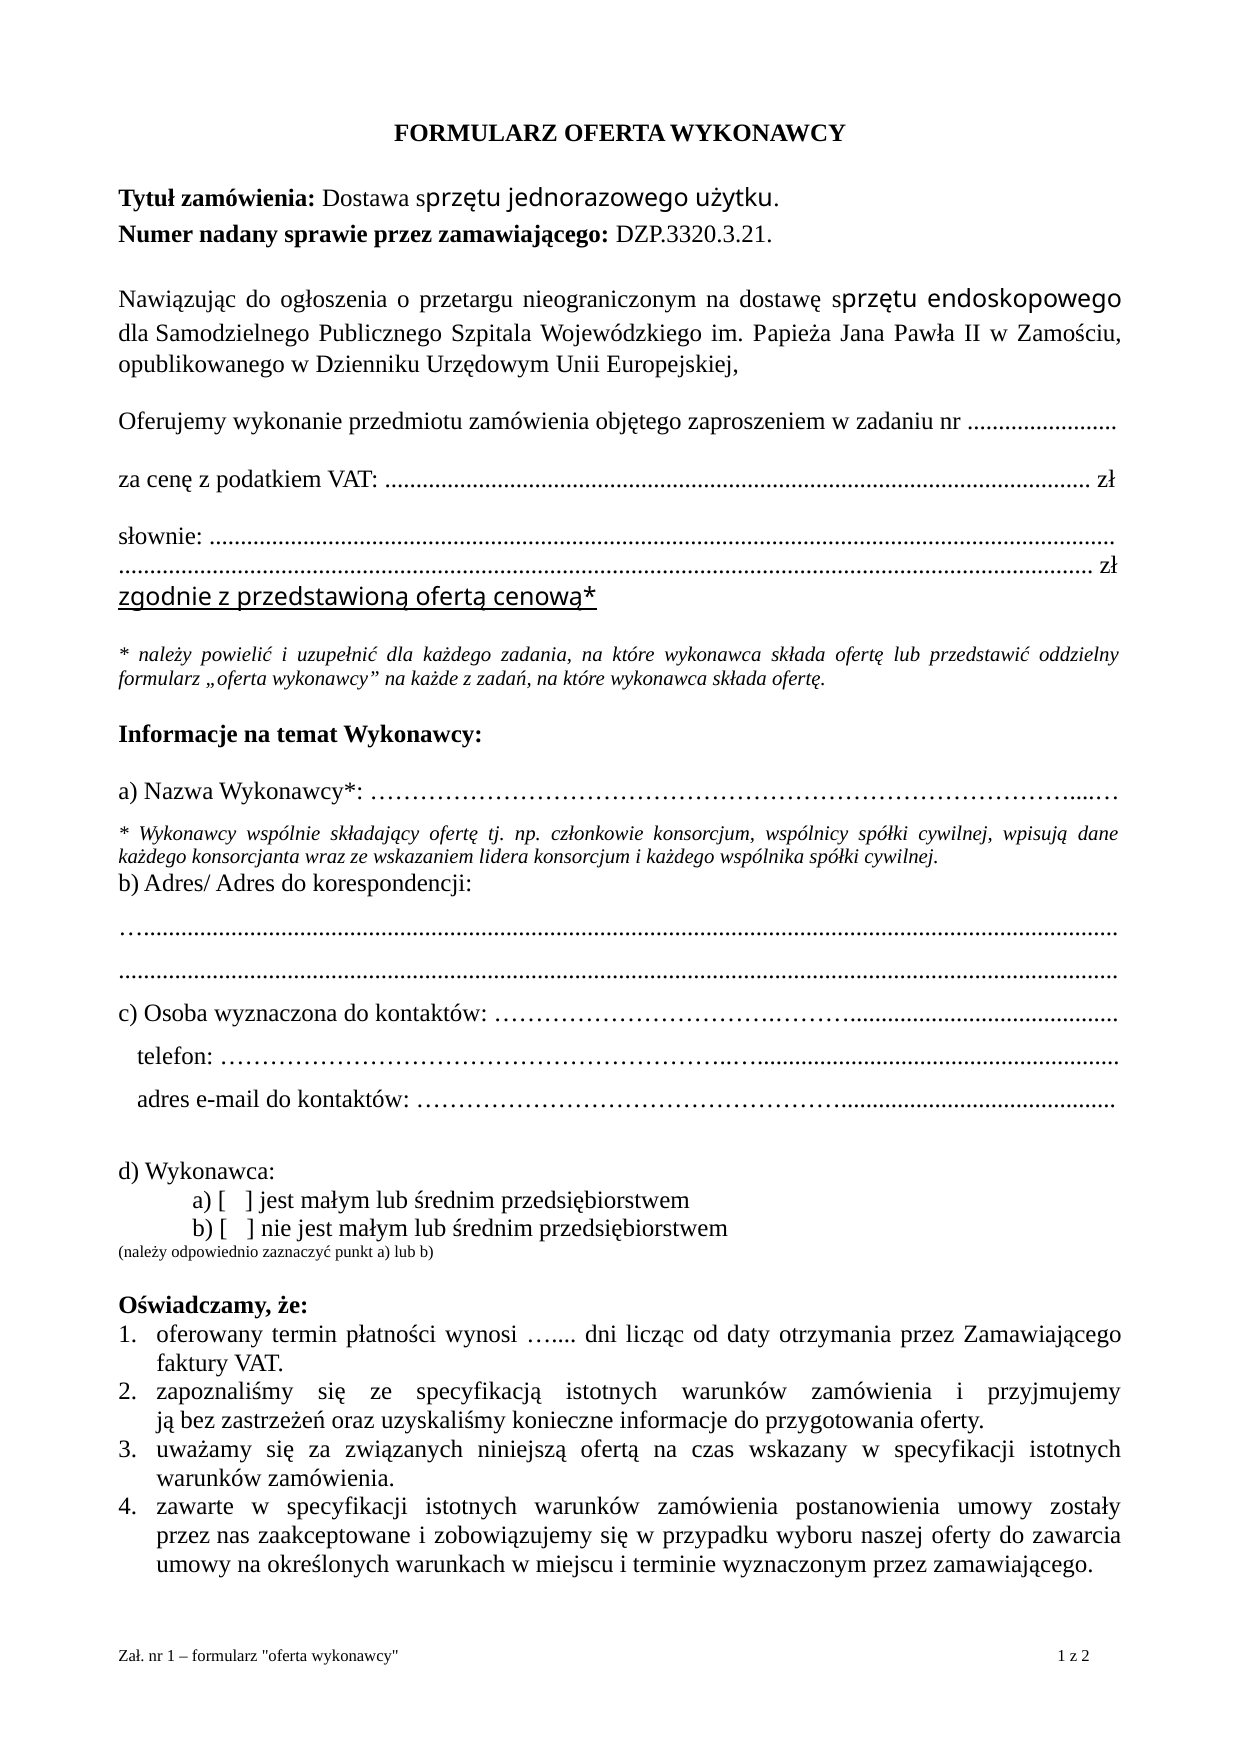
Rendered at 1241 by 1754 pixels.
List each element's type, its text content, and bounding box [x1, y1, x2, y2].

text * Wykonawcy wspólnie składający ofertę tj. np. członkowie konsorcjum, wspólnicy spółki cywilnej, wpisują dane każdego konsorcjanta wraz ze wskazaniem lidera konsorcjum i każdego wspólnika spółki cywilnej. [118, 820, 1122, 868]
text * należy powielić i uzupełnić dla każdego zadania, na które wykonawca składa ofertę lub przedstawić oddzielny formularz „oferta wykonawcy” na każde z zadań, na które wykonawca składa ofertę. [118, 642, 1122, 690]
list uważamy się za związanych niniejszą ofertą na czas wskazany w specyfikacji istotnych warunków zamówienia. [118, 1434, 1122, 1491]
text (należy odpowiednio zaznaczyć punkt a) lub b) [118, 1242, 1122, 1261]
text Oświadczamy, że: [118, 1290, 1122, 1319]
text b) [ ] nie jest małym lub średnim przedsiębiorstwem [118, 1213, 1122, 1242]
text Numer nadany sprawie przez zamawiającego: DZP.3320.3.21. [118, 219, 1122, 248]
text b) Adres/ Adres do korespondencji: …............................................................................................................................................................................................................................................................................................................................ [118, 868, 1122, 983]
text telefon: ……………………………………………………..….......................................................... [118, 1041, 1122, 1070]
text FORMULARZ OFERTA WYKONAWCY [118, 118, 1122, 147]
text c) Osoba wyznaczona do kontaktów: …………………………….………........................................... [118, 998, 1122, 1027]
text Informacje na temat Wykonawcy: [118, 719, 1122, 747]
text adres e-mail do kontaktów: ……………………………………………............................................ [118, 1084, 1122, 1113]
text a) Nazwa Wykonawcy*: …………………………………………………………………………....… [118, 776, 1122, 805]
list zawarte w specyfikacji istotnych warunków zamówienia postanowienia umowy zostały przez nas zaakceptowane i zobowiązujemy się w przypadku wyboru naszej oferty do zawarcia umowy na określonych warunkach w miejscu i terminie wyznaczonym przez zamawiającego. [118, 1491, 1122, 1578]
text Tytuł zamówienia: Dostawa sprzętu jednorazowego użytku. [118, 180, 1122, 214]
text za cenę z podatkiem VAT: ................................................................................................................. zł [118, 464, 1122, 493]
text Oferujemy wykonanie przedmiotu zamówienia objętego zaproszeniem w zadaniu nr ........................ [118, 406, 1122, 435]
text a) [ ] jest małym lub średnim przedsiębiorstwem [118, 1185, 1122, 1213]
text ............................................................................................................................................................ zł [118, 550, 1122, 579]
list zapoznaliśmy się ze specyfikacją istotnych warunków zamówienia i przyjmujemy ją bez zastrzeżeń oraz uzyskaliśmy konieczne informacje do przygotowania oferty. [118, 1376, 1122, 1434]
text zgodnie z przedstawioną ofertą cenową* [118, 579, 1122, 613]
text Nawiązując do ogłoszenia o przetargu nieograniczonym na dostawę sprzętu endoskopowego dla Samodzielnego Publicznego Szpitala Wojewódzkiego im. Papieża Jana Pawła II w Zamościu, opublikowanego w Dzienniku Urzędowym Unii Europejskiej, [118, 281, 1122, 378]
text d) Wykonawca: [118, 1156, 1122, 1185]
list oferowany termin płatności wynosi ….... dni licząc od daty otrzymania przez Zamawiającego faktury VAT. [118, 1319, 1122, 1376]
text słownie: ................................................................................................................................................. [118, 521, 1122, 550]
